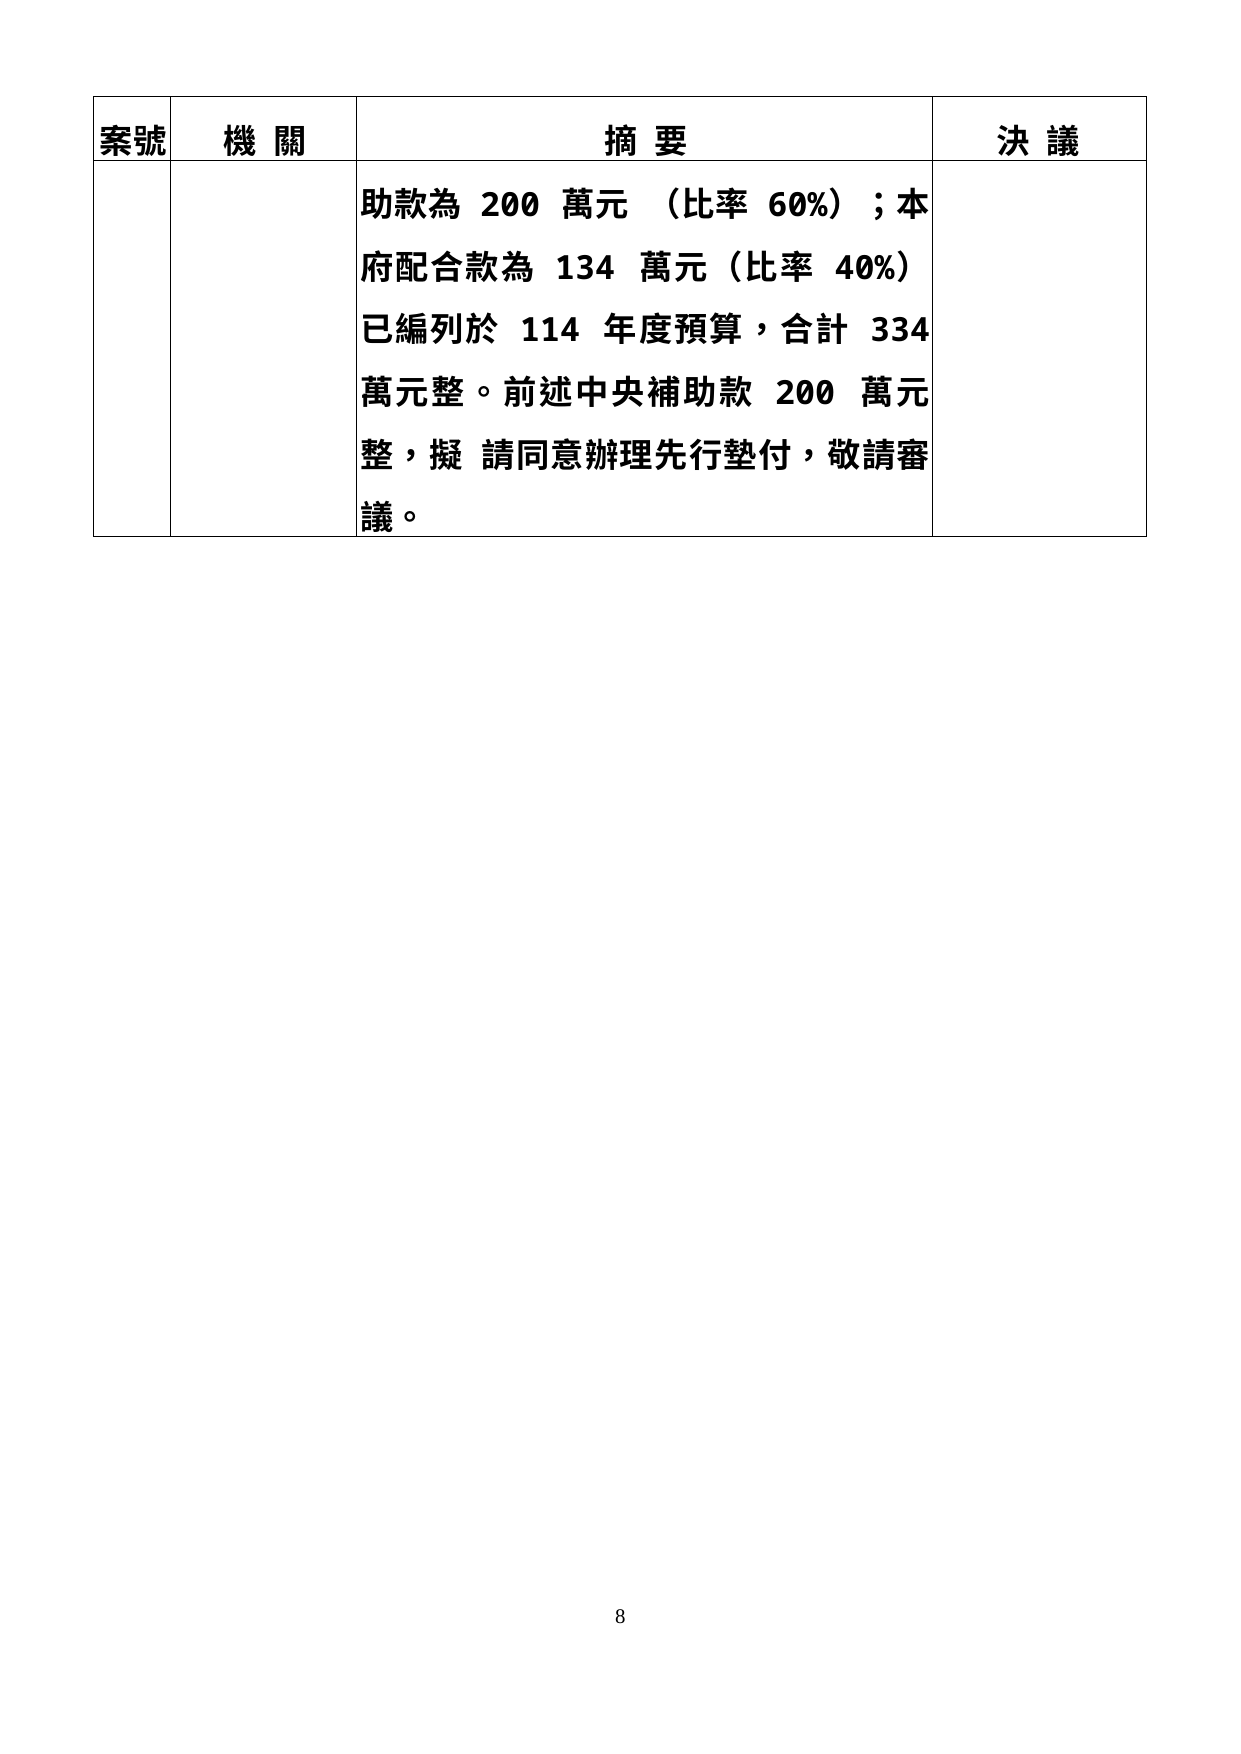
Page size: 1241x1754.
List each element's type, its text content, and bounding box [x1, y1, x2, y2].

table_header 機 關 [171, 97, 356, 160]
table_cell [933, 161, 1146, 536]
table_header 摘 要 [357, 97, 932, 160]
table_cell [171, 161, 356, 536]
table_cell 助款為 200 萬元 （比率 60%）；本府配合款為 134 萬元（比率 40%）已編列於 114 年度預算，合計 334 萬元整。前述中央補助款 200 萬元整，擬 請同意辦理先行墊付，敬請審議。 [357, 161, 932, 536]
table_cell [94, 161, 170, 536]
table_header 案號 [94, 97, 170, 160]
table_header 決 議 [933, 97, 1146, 160]
